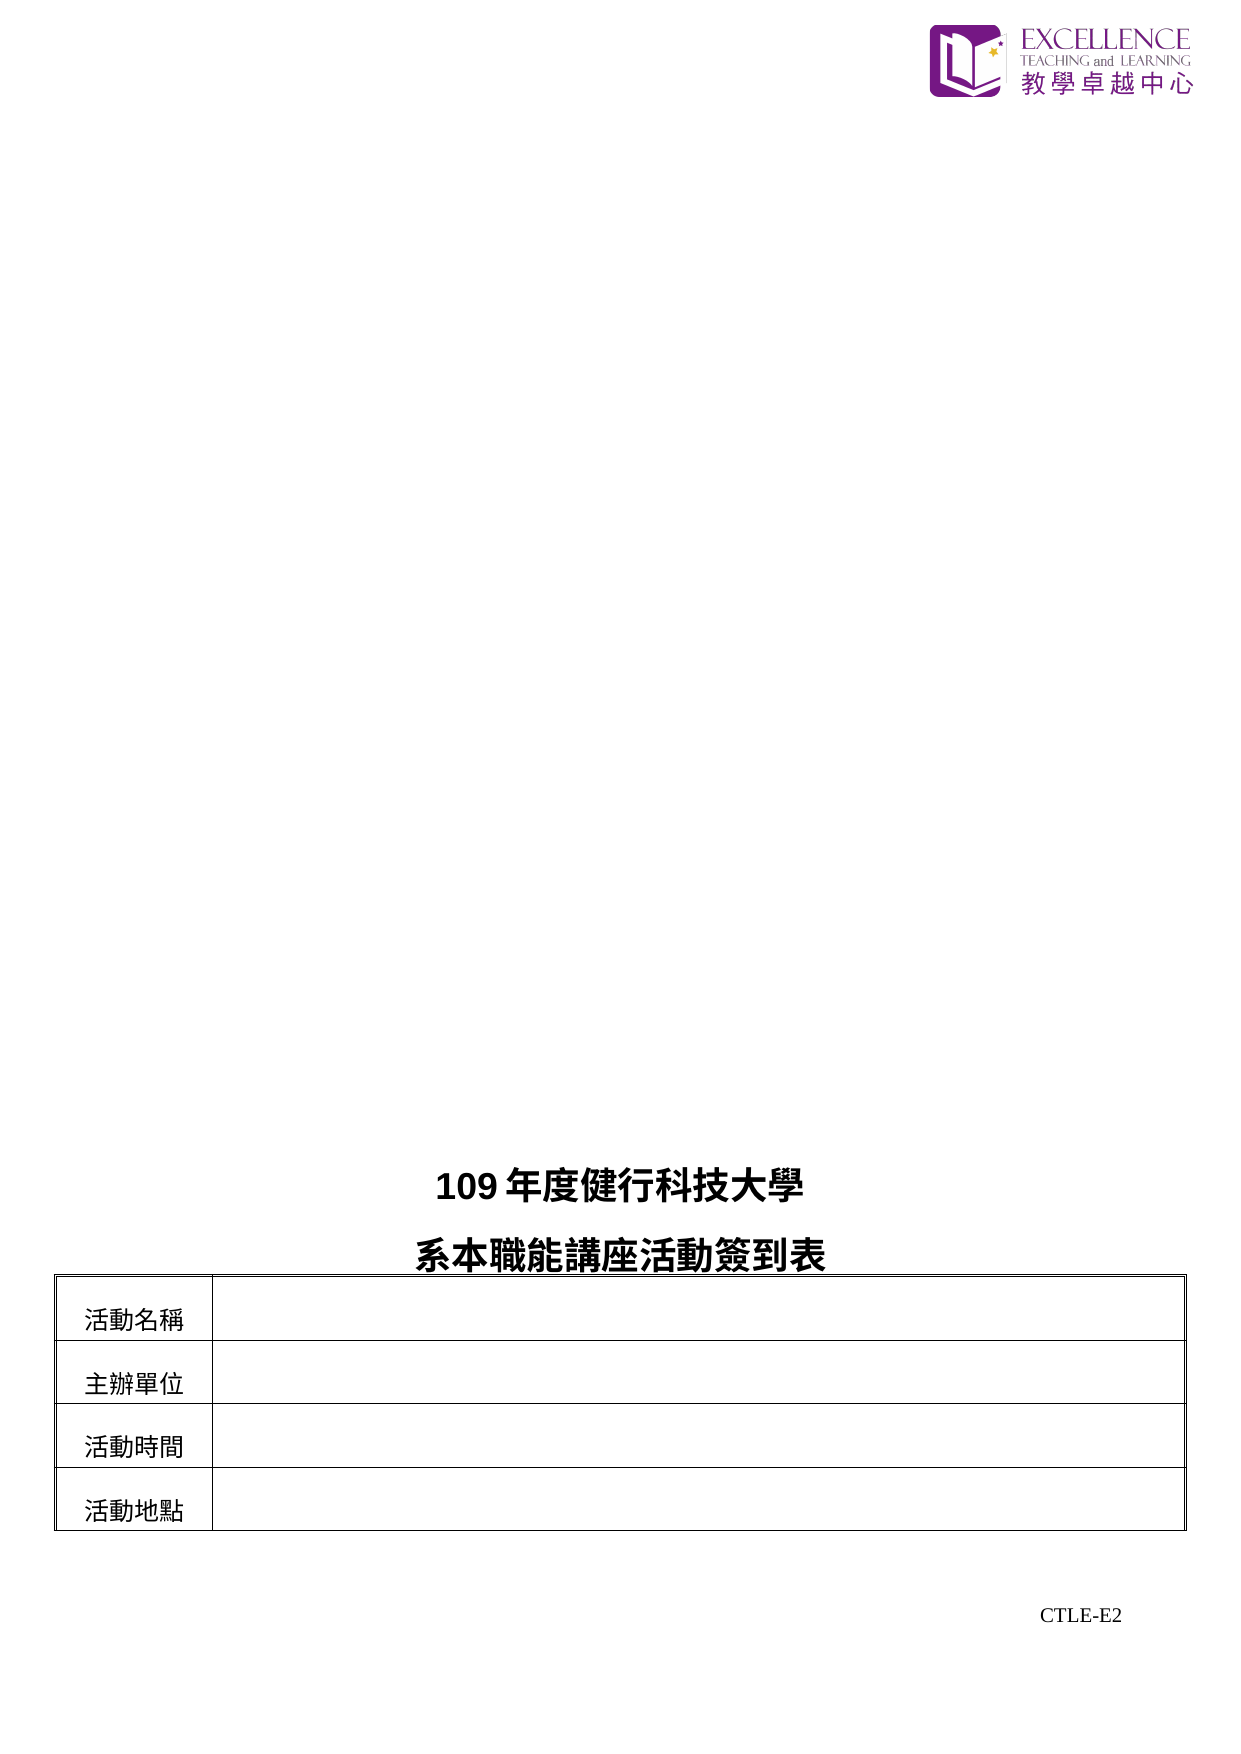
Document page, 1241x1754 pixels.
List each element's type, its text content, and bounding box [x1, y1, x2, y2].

table_header [213, 1277, 1184, 1340]
table_cell 活動時間 [57, 1404, 212, 1467]
text 系本職能講座活動簽到表 [118, 1212, 1122, 1274]
table_header 活動名稱 [57, 1277, 212, 1340]
table_cell 活動地點 [57, 1468, 212, 1530]
text 109年度健行科技大學 [118, 1142, 1122, 1204]
table_cell [213, 1341, 1184, 1403]
table_cell 主辦單位 [57, 1341, 212, 1403]
table_cell [213, 1468, 1184, 1530]
table_cell [213, 1404, 1184, 1467]
